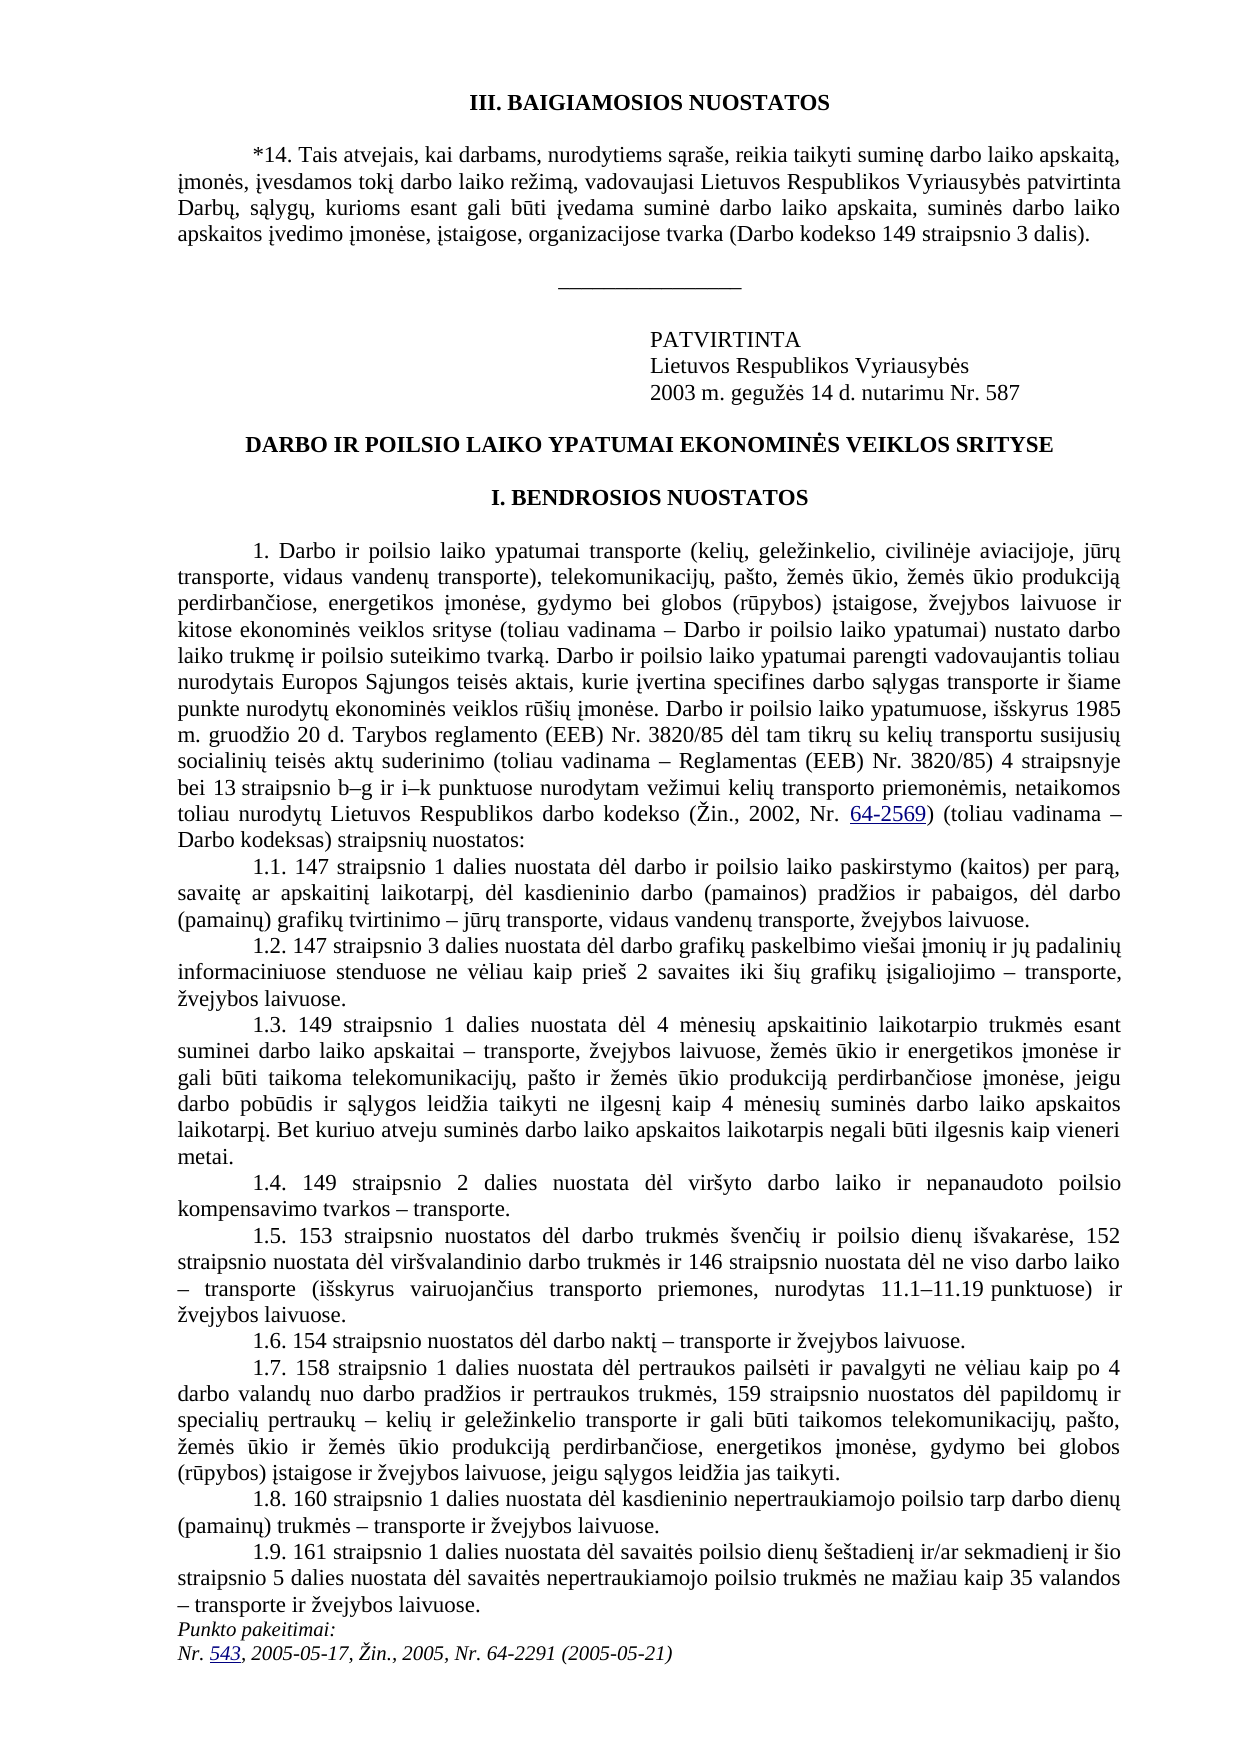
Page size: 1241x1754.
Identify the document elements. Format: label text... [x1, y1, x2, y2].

text 1.9. 161 straipsnio 1 dalies nuostata dėl savaitės poilsio dienų šeštadienį ir/ar sekmadienį ir šio straipsnio 5 dalies nuostata dėl savaitės nepertraukiamojo poilsio trukmės ne mažiau kaip 35 valandos – transporte ir žvejybos laivuose. [177, 1538, 1122, 1617]
text Nr. 543, 2005-05-17, Žin., 2005, Nr. 64-2291 (2005-05-21) [177, 1641, 1122, 1665]
text 1.4. 149 straipsnio 2 dalies nuostata dėl viršyto darbo laiko ir nepanaudoto poilsio kompensavimo tvarkos – transporte. [177, 1169, 1122, 1222]
text 1.8. 160 straipsnio 1 dalies nuostata dėl kasdieninio nepertraukiamojo poilsio tarp darbo dienų (pamainų) trukmės – transporte ir žvejybos laivuose. [177, 1485, 1122, 1538]
text 1.1. 147 straipsnio 1 dalies nuostata dėl darbo ir poilsio laiko paskirstymo (kaitos) per parą, savaitę ar apskaitinį laikotarpį, dėl kasdieninio darbo (pamainos) pradžios ir pabaigos, dėl darbo (pamainų) grafikų tvirtinimo – jūrų transporte, vidaus vandenų transporte, žvejybos laivuose. [177, 853, 1122, 932]
text 1. Darbo ir poilsio laiko ypatumai transporte (kelių, geležinkelio, civilinėje aviacijoje, jūrų transporte, vidaus vandenų transporte), telekomunikacijų, pašto, žemės ūkio, žemės ūkio produkciją perdirbančiose, energetikos įmonėse, gydymo bei globos (rūpybos) įstaigose, žvejybos laivuose ir kitose ekonominės veiklos srityse (toliau vadinama – Darbo ir poilsio laiko ypatumai) nustato darbo laiko trukmę ir poilsio suteikimo tvarką. Darbo ir poilsio laiko ypatumai parengti vadovaujantis toliau nurodytais Europos Sąjungos teisės aktais, kurie įvertina specifines darbo sąlygas transporte ir šiame punkte nurodytų ekonominės veiklos rūšių įmonėse. Darbo ir poilsio laiko ypatumuose, išskyrus 1985 m. gruodžio 20 d. Tarybos reglamento (EEB) Nr. 3820/85 dėl tam tikrų su kelių transportu susijusių socialinių teisės aktų suderinimo (toliau vadinama – Reglamentas (EEB) Nr. 3820/85) 4 straipsnyje bei 13 straipsnio b–g ir i–k punktuose nurodytam vežimui kelių transporto priemonėmis, netaikomos toliau nurodytų Lietuvos Respublikos darbo kodekso (Žin., 2002, Nr. 64-2569) (toliau vadinama – Darbo kodeksas) straipsnių nuostatos: [177, 537, 1122, 853]
subtitle DARBO IR POILSIO LAIKO YPATUMAI EKONOMINĖS VEIKLOS SRITYSE [177, 431, 1122, 458]
text –––––––––––––––– [177, 273, 1122, 299]
subtitle III. BAIGIAMOSIOS NUOSTATOS [177, 89, 1122, 115]
text 1.2. 147 straipsnio 3 dalies nuostata dėl darbo grafikų paskelbimo viešai įmonių ir jų padalinių informaciniuose stenduose ne vėliau kaip prieš 2 savaites iki šių grafikų įsigaliojimo – transporte, žvejybos laivuose. [177, 932, 1122, 1011]
text *14. Tais atvejais, kai darbams, nurodytiems sąraše, reikia taikyti suminę darbo laiko apskaitą, įmonės, įvesdamos tokį darbo laiko režimą, vadovaujasi Lietuvos Respublikos Vyriausybės patvirtinta Darbų, sąlygų, kurioms esant gali būti įvedama suminė darbo laiko apskaita, suminės darbo laiko apskaitos įvedimo įmonėse, įstaigose, organizacijose tvarka (Darbo kodekso 149 straipsnio 3 dalis). [177, 141, 1122, 247]
text 1.6. 154 straipsnio nuostatos dėl darbo naktį – transporte ir žvejybos laivuose. [177, 1327, 1122, 1354]
text 1.3. 149 straipsnio 1 dalies nuostata dėl 4 mėnesių apskaitinio laikotarpio trukmės esant suminei darbo laiko apskaitai – transporte, žvejybos laivuose, žemės ūkio ir energetikos įmonėse ir gali būti taikoma telekomunikacijų, pašto ir žemės ūkio produkciją perdirbančiose įmonėse, jeigu darbo pobūdis ir sąlygos leidžia taikyti ne ilgesnį kaip 4 mėnesių suminės darbo laiko apskaitos laikotarpį. Bet kuriuo atveju suminės darbo laiko apskaitos laikotarpis negali būti ilgesnis kaip vieneri metai. [177, 1011, 1122, 1169]
subtitle I. BENDROSIOS NUOSTATOS [177, 484, 1122, 510]
text 1.5. 153 straipsnio nuostatos dėl darbo trukmės švenčių ir poilsio dienų išvakarėse, 152 straipsnio nuostata dėl viršvalandinio darbo trukmės ir 146 straipsnio nuostata dėl ne viso darbo laiko – transporte (išskyrus vairuojančius transporto priemones, nurodytas 11.1–11.19 punktuose) ir žvejybos laivuose. [177, 1222, 1122, 1327]
text Punkto pakeitimai: [177, 1617, 1122, 1641]
text 1.7. 158 straipsnio 1 dalies nuostata dėl pertraukos pailsėti ir pavalgyti ne vėliau kaip po 4 darbo valandų nuo darbo pradžios ir pertraukos trukmės, 159 straipsnio nuostatos dėl papildomų ir specialių pertraukų – kelių ir geležinkelio transporte ir gali būti taikomos telekomunikacijų, pašto, žemės ūkio ir žemės ūkio produkciją perdirbančiose, energetikos įmonėse, gydymo bei globos (rūpybos) įstaigose ir žvejybos laivuose, jeigu sąlygos leidžia jas taikyti. [177, 1354, 1122, 1485]
text Patvirtinta [650, 326, 1122, 352]
text Lietuvos Respublikos Vyriausybės 2003 m. gegužės 14 d. nutarimu Nr. 587 [650, 352, 1122, 405]
